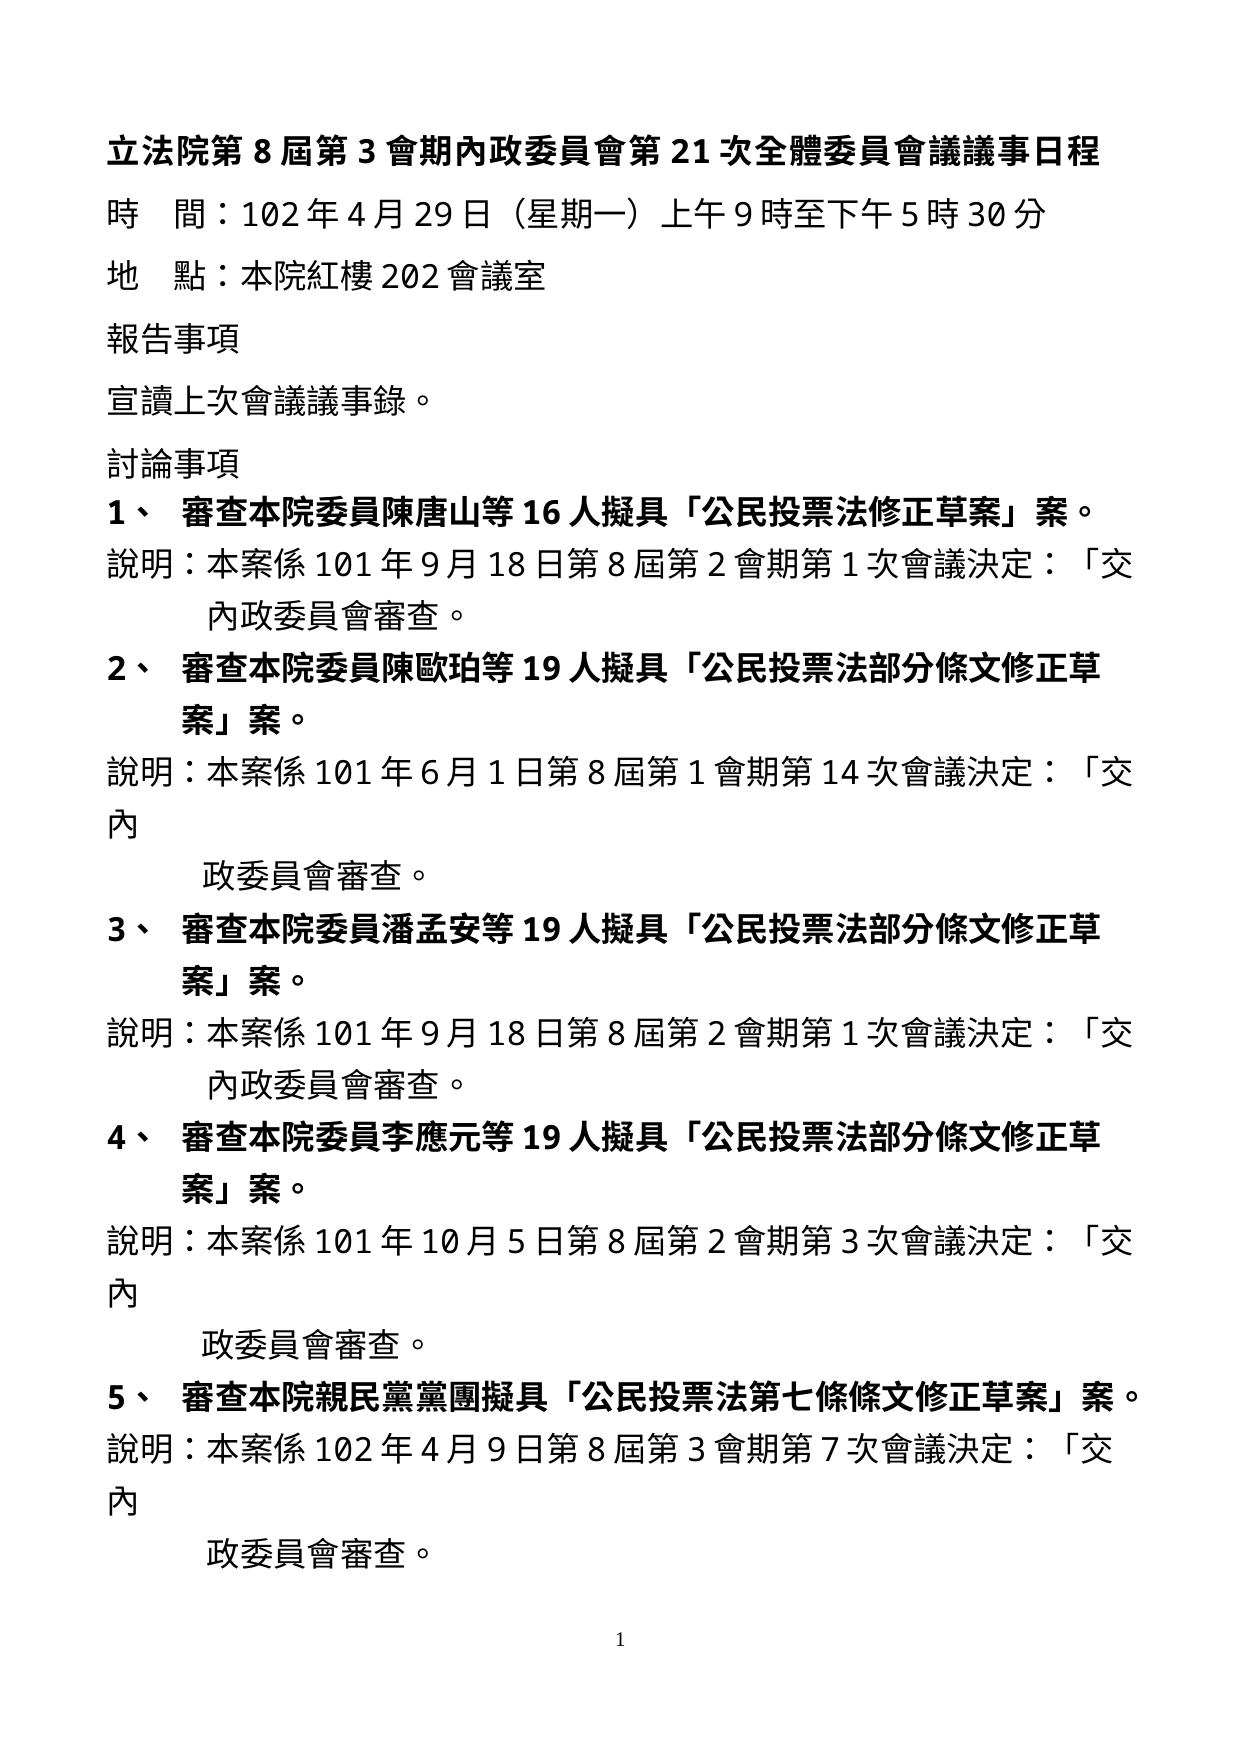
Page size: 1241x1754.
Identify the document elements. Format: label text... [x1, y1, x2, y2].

text 立法院第8屆第3會期內政委員會第21次全體委員會議議事日程 [106, 108, 1156, 170]
text 說明：本案係101年10月5日第8屆第2會期第3次會議決定：「交內 [106, 1212, 1134, 1316]
list 審查本院委員陳唐山等16人擬具「公民投票法修正草案」案。 [106, 483, 1134, 535]
text 地 點：本院紅樓202會議室 [106, 233, 1134, 295]
text 討論事項 [106, 420, 1134, 483]
text 政委員會審查。 [181, 847, 1134, 899]
list 審查本院委員李應元等19人擬具「公民投票法部分條文修正草案」案。 [106, 1108, 1134, 1212]
text 報告事項 [106, 295, 1134, 358]
text 時 間：102年4月29日（星期一）上午9時至下午5時30分 [106, 170, 1134, 233]
text 說明：本案係101年9月18日第8屆第2會期第1次會議決定：「交內政委員會審查。 [106, 535, 1134, 639]
text 說明：本案係101年6月1日第8屆第1會期第14次會議決定：「交內 [106, 743, 1134, 847]
text 說明：本案係101年9月18日第8屆第2會期第1次會議決定：「交內政委員會審查。 [106, 1003, 1134, 1108]
text 說明：本案係102年4月9日第8屆第3會期第7次會議決定：「交內 [106, 1420, 1134, 1524]
text 宣讀上次會議議事錄。 [106, 358, 1134, 420]
list 審查本院委員潘孟安等19人擬具「公民投票法部分條文修正草案」案。 [106, 899, 1134, 1003]
list 審查本院委員陳歐珀等19人擬具「公民投票法部分條文修正草案」案。 [106, 639, 1134, 743]
text 政委員會審查。 [181, 1316, 1134, 1368]
list 審查本院親民黨黨團擬具「公民投票法第七條條文修正草案」案。 [106, 1368, 1134, 1420]
text 政委員會審查。 [207, 1524, 1134, 1576]
